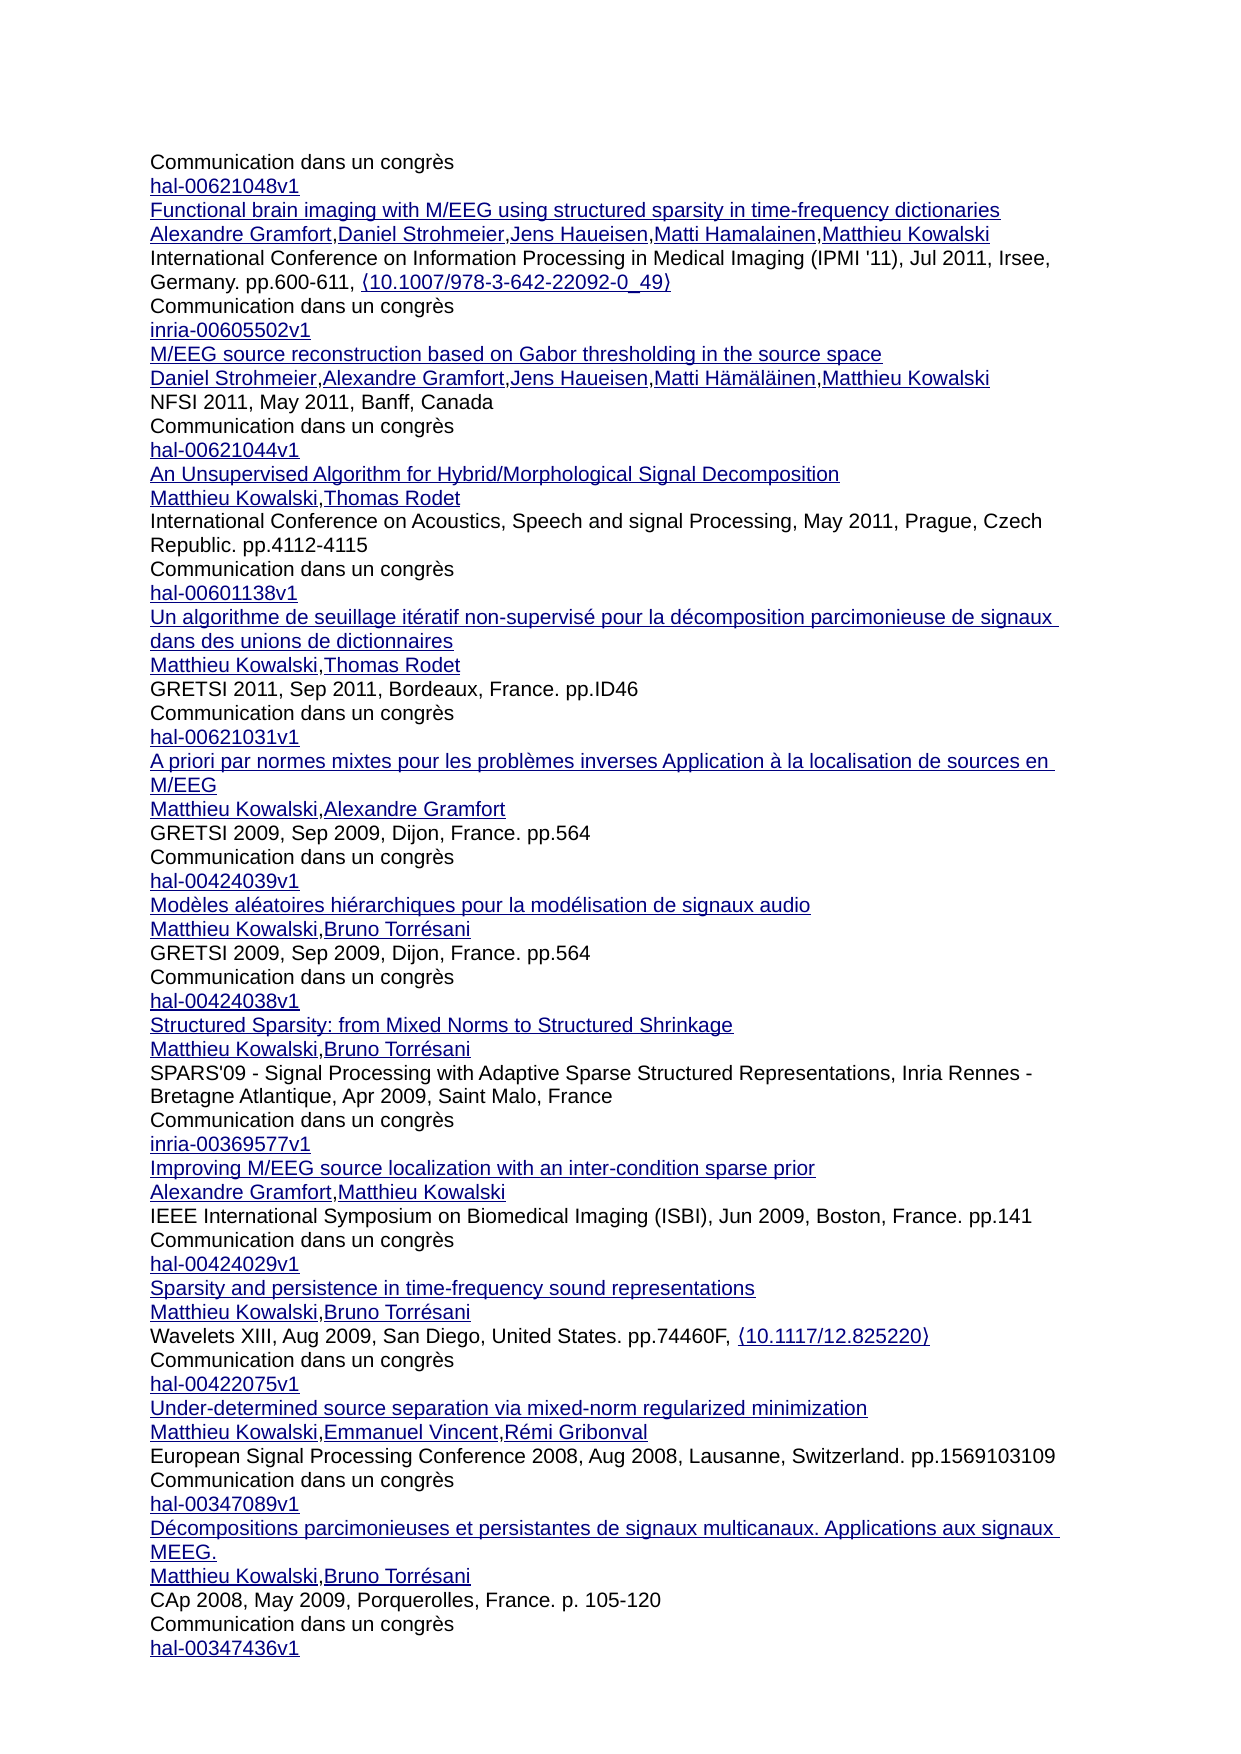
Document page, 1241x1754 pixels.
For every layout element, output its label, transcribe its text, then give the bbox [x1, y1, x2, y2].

table_cell Décompositions parcimonieuses et persistantes de signaux multicanaux. Applications aux signaux MEEG. Matthieu Kowalski,Bruno Torrésani CAp 2008, May 2009, Porquerolles, France. p. 105-120 Communication dans un congrès hal-00347436v1 [150, 1516, 1090, 1659]
table_cell A priori par normes mixtes pour les problèmes inverses Application à la localisation de sources en M/EEG Matthieu Kowalski,Alexandre Gramfort GRETSI 2009, Sep 2009, Dijon, France. pp.564 Communication dans un congrès hal-00424039v1 [150, 749, 1090, 893]
table_cell Under-determined source separation via mixed-norm regularized minimization Matthieu Kowalski,Emmanuel Vincent,Rémi Gribonval European Signal Processing Conference 2008, Aug 2008, Lausanne, Switzerland. pp.1569103109 Communication dans un congrès hal-00347089v1 [150, 1396, 1090, 1516]
table_cell An Unsupervised Algorithm for Hybrid/Morphological Signal Decomposition Matthieu Kowalski,Thomas Rodet International Conference on Acoustics, Speech and signal Processing, May 2011, Prague, Czech Republic. pp.4112-4115 Communication dans un congrès hal-00601138v1 [150, 461, 1090, 605]
table_cell M/EEG source reconstruction based on Gabor thresholding in the source space Daniel Strohmeier,Alexandre Gramfort,Jens Haueisen,Matti Hämäläinen,Matthieu Kowalski NFSI 2011, May 2011, Banff, Canada Communication dans un congrès hal-00621044v1 [150, 342, 1090, 461]
table_cell Sparsity and persistence in time-frequency sound representations Matthieu Kowalski,Bruno Torrésani Wavelets XIII, Aug 2009, San Diego, United States. pp.74460F, ⟨10.1117/12.825220⟩ Communication dans un congrès hal-00422075v1 [150, 1276, 1090, 1396]
table_cell Un algorithme de seuillage itératif non-supervisé pour la décomposition parcimonieuse de signaux dans des unions de dictionnaires Matthieu Kowalski,Thomas Rodet GRETSI 2011, Sep 2011, Bordeaux, France. pp.ID46 Communication dans un congrès hal-00621031v1 [150, 605, 1090, 749]
table_cell Communication dans un congrès hal-00621048v1 [150, 150, 1090, 198]
table_cell Improving M/EEG source localization with an inter-condition sparse prior Alexandre Gramfort,Matthieu Kowalski IEEE International Symposium on Biomedical Imaging (ISBI), Jun 2009, Boston, France. pp.141 Communication dans un congrès hal-00424029v1 [150, 1156, 1090, 1276]
table_cell Functional brain imaging with M/EEG using structured sparsity in time-frequency dictionaries Alexandre Gramfort,Daniel Strohmeier,Jens Haueisen,Matti Hamalainen,Matthieu Kowalski International Conference on Information Processing in Medical Imaging (IPMI '11), Jul 2011, Irsee, Germany. pp.600-611, ⟨10.1007/978-3-642-22092-0_49⟩ Communication dans un congrès inria-00605502v1 [150, 198, 1090, 342]
table_cell Structured Sparsity: from Mixed Norms to Structured Shrinkage Matthieu Kowalski,Bruno Torrésani SPARS'09 - Signal Processing with Adaptive Sparse Structured Representations, Inria Rennes - Bretagne Atlantique, Apr 2009, Saint Malo, France Communication dans un congrès inria-00369577v1 [150, 1013, 1090, 1156]
table_cell Modèles aléatoires hiérarchiques pour la modélisation de signaux audio Matthieu Kowalski,Bruno Torrésani GRETSI 2009, Sep 2009, Dijon, France. pp.564 Communication dans un congrès hal-00424038v1 [150, 893, 1090, 1012]
